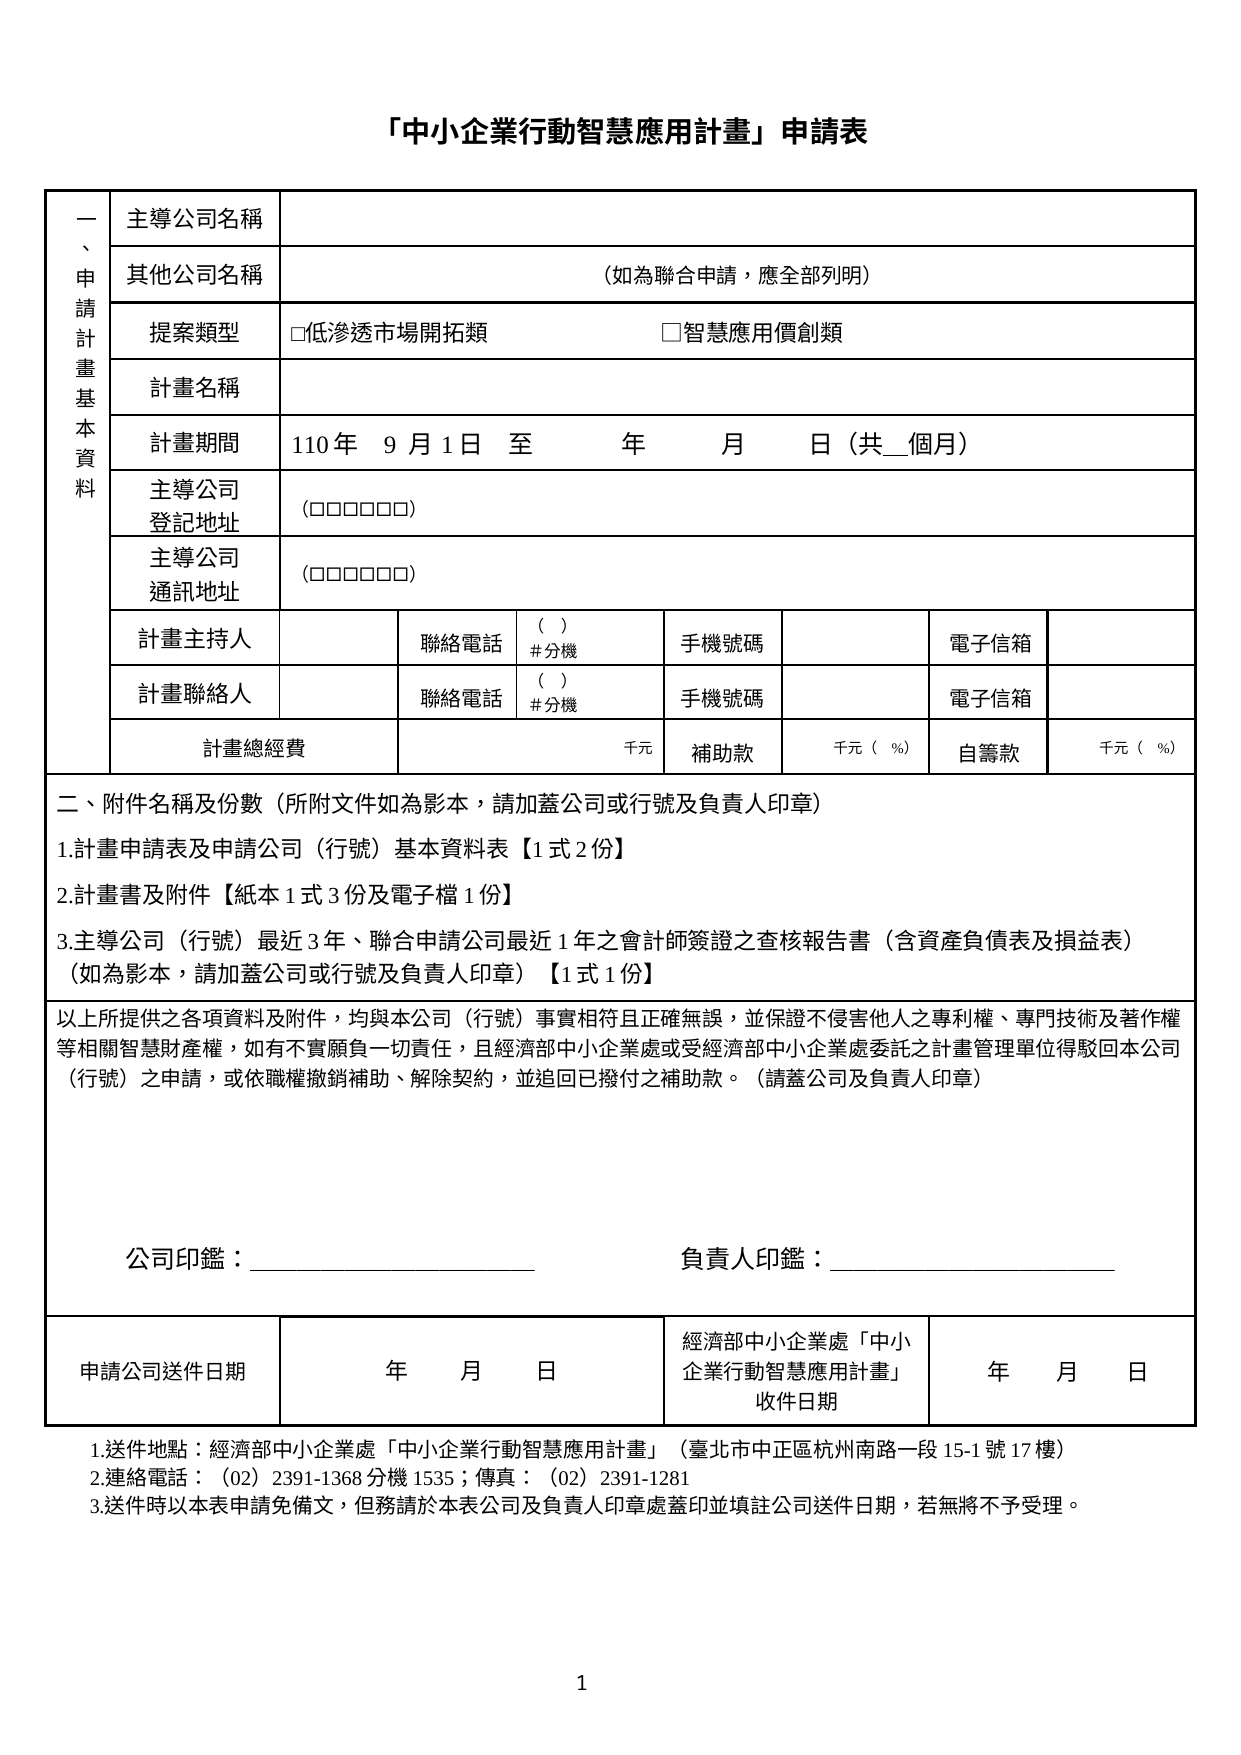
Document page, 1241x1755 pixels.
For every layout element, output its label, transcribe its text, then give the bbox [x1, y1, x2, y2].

table_cell 計畫名稱 [111, 360, 279, 414]
table_cell （ ） ＃分機 [517, 611, 663, 663]
table_cell □低滲透市場開拓類 □智慧應用價創類 [281, 304, 1194, 358]
table_cell 二、附件名稱及份數（所附文件如為影本，請加蓋公司或行號及負責人印章） 1.計畫申請表及申請公司（行號）基本資料表【1式2份】 2.計畫書及附件【紙本1式3份及電子檔1份】 3.主導公司（行號）最近3年、聯合申請公司最近1年之會計師簽證之查核報告書（含資產負債表及損益表）（如為影本，請加蓋公司或行號及負責人印章）【1式1份】 [47, 775, 1194, 1000]
table_cell 以上所提供之各項資料及附件，均與本公司（行號）事實相符且正確無誤，並保證不侵害他人之專利權、專門技術及著作權等相關智慧財產權，如有不實願負一切責任，且經濟部中小企業處或受經濟部中小企業處委託之計畫管理單位得駁回本公司（行號）之申請，或依職權撤銷補助、解除契約，並追回已撥付之補助款。（請蓋公司及負責人印章） 公司印鑑：＿＿＿＿＿＿＿＿＿＿＿＿ 負責人印鑑：＿＿＿＿＿＿＿＿＿＿＿＿ [47, 1002, 1194, 1315]
table_cell 110年 9 月 1日 至 年 月 日（共＿個月） [281, 416, 1194, 468]
table_cell （如為聯合申請，應全部列明） [281, 247, 1194, 301]
table_cell [1049, 611, 1194, 663]
table_cell 千元（ %） [1049, 720, 1194, 773]
table_cell 千元 [399, 720, 663, 773]
table_header 一 、申請計畫基本資料 [47, 192, 109, 773]
table_cell 計畫總經費 [111, 720, 397, 773]
table_cell [281, 360, 1194, 414]
text 2.連絡電話：（02）2391-1368分機1535；傳真：（02）2391-1281 [89, 1463, 1128, 1490]
table_cell 千元（ %） [783, 720, 928, 773]
table_cell [280, 611, 397, 663]
table_cell 其他公司名稱 [111, 247, 279, 301]
table_cell 年 月 日 [281, 1318, 663, 1424]
table_cell 主導公司 登記地址 [111, 471, 279, 535]
table_cell 手機號碼 [665, 666, 781, 718]
table_header [281, 192, 1194, 245]
table_cell （） [281, 471, 1194, 535]
table_cell 補助款 [665, 720, 781, 773]
table_cell 自籌款 [930, 720, 1046, 773]
table_header 主導公司名稱 [111, 192, 279, 245]
table_cell [783, 666, 928, 718]
table_cell 手機號碼 [665, 611, 781, 663]
table_cell 年 月 日 [930, 1317, 1194, 1424]
table_cell 經濟部中小企業處「中小企業行動智慧應用計畫」收件日期 [665, 1317, 928, 1424]
table_cell 主導公司 通訊地址 [111, 537, 279, 609]
table_cell 電子信箱 [930, 666, 1046, 718]
table_cell 提案類型 [111, 304, 279, 358]
text 「中小企業行動智慧應用計畫」申請表 [112, 109, 1128, 151]
table_cell 電子信箱 [930, 611, 1046, 663]
table_cell [1049, 666, 1194, 718]
table_cell 聯絡電話 [399, 611, 516, 663]
table_cell 計畫聯絡人 [111, 666, 279, 718]
table_cell 計畫主持人 [111, 611, 279, 663]
table_cell （） [281, 537, 1194, 609]
text 1.送件地點：經濟部中小企業處「中小企業行動智慧應用計畫」（臺北市中正區杭州南路一段15-1號17樓） [89, 1436, 1128, 1463]
table_cell 申請公司送件日期 [47, 1317, 279, 1424]
table_cell 計畫期間 [111, 416, 279, 468]
text 3.送件時以本表申請免備文，但務請於本表公司及負責人印章處蓋印並填註公司送件日期，若無將不予受理。 [89, 1491, 1128, 1518]
table_cell （ ） ＃分機 [517, 666, 663, 718]
table_cell [280, 666, 397, 718]
table_cell 聯絡電話 [399, 666, 516, 718]
table_cell [783, 611, 928, 663]
